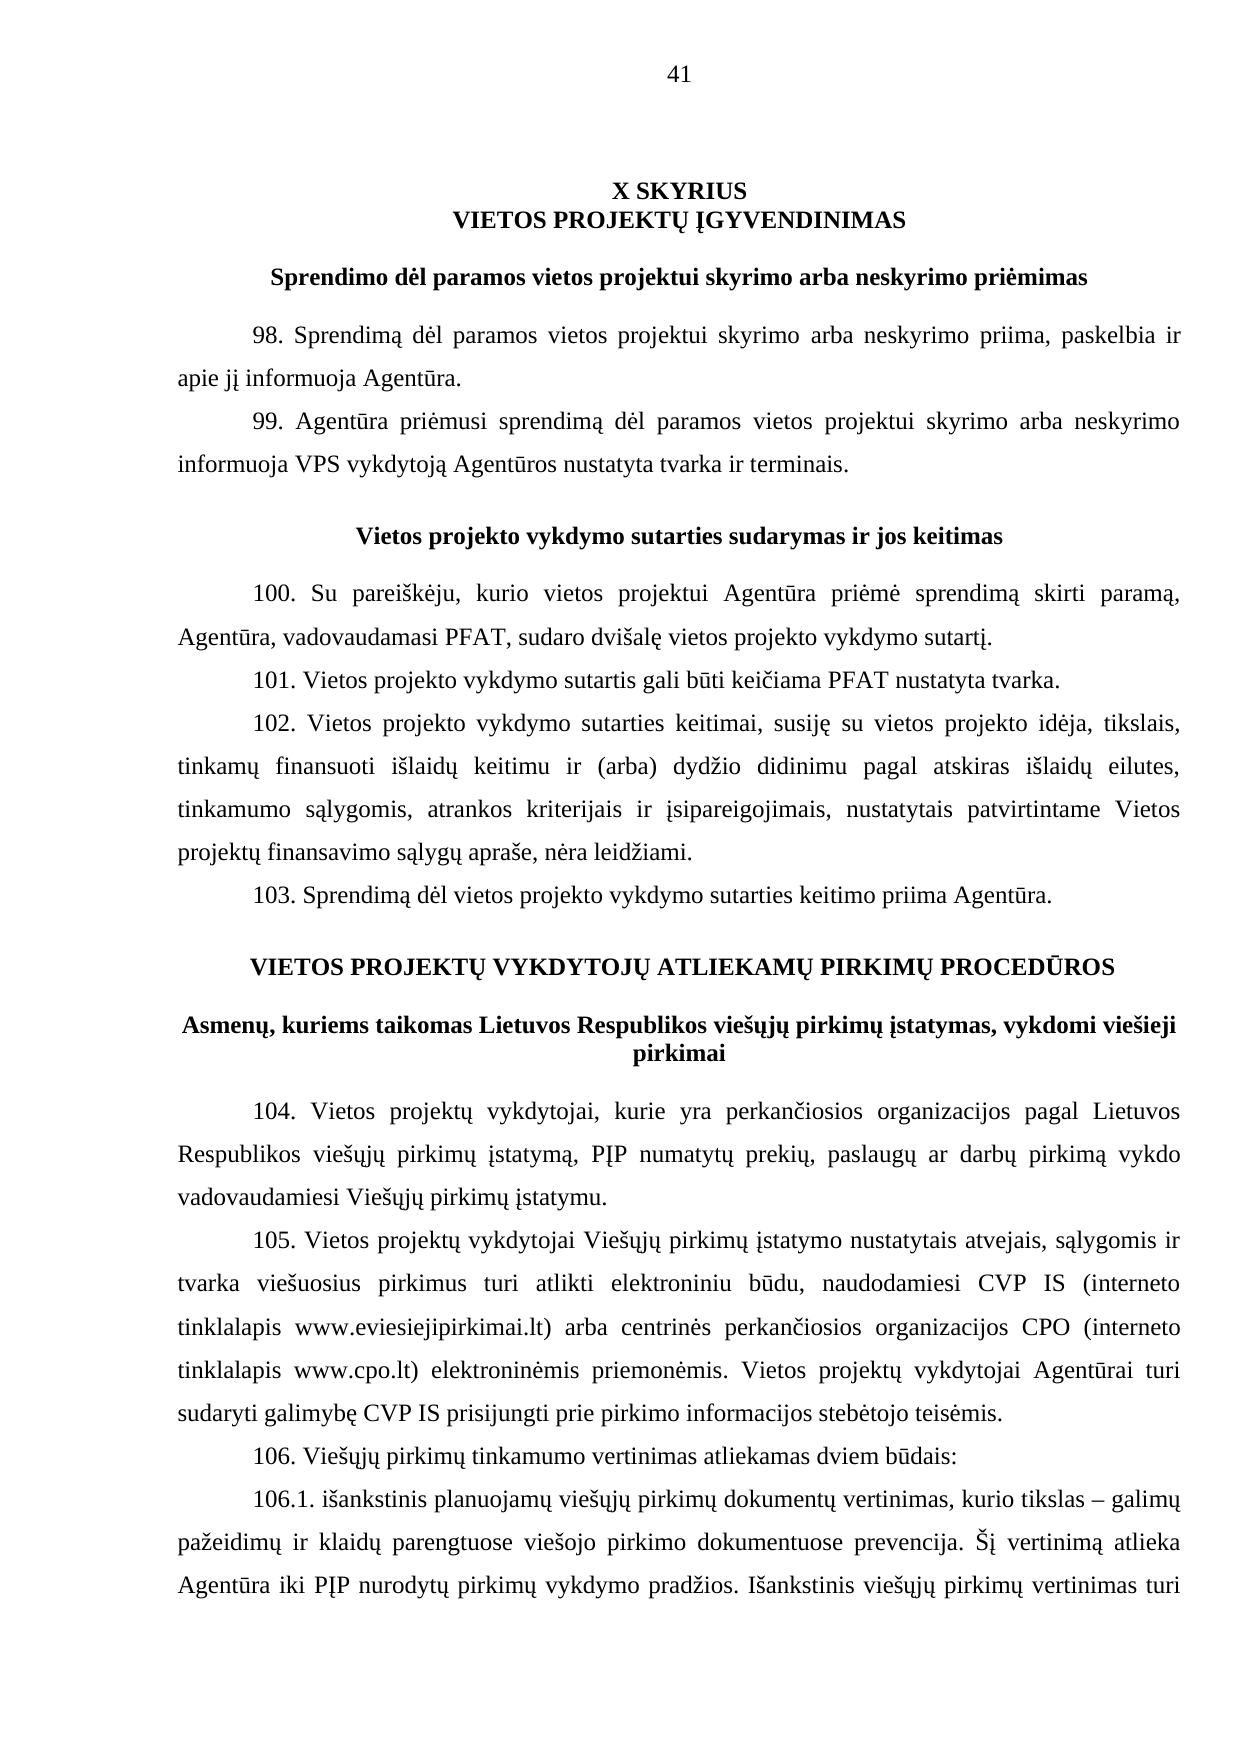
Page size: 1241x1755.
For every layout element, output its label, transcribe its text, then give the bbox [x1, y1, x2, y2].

text 103. Sprendimą dėl vietos projekto vykdymo sutarties keitimo priima Agentūra. [177, 880, 1181, 909]
text 105. Vietos projektų vykdytojai Viešųjų pirkimų įstatymo nustatytais atvejais, sąlygomis ir tvarka viešuosius pirkimus turi atlikti elektroniniu būdu, naudodamiesi CVP IS (interneto tinklalapis www.eviesiejipirkimai.lt) arba centrinės perkančiosios organizacijos CPO (interneto tinklalapis www.cpo.lt) elektroninėmis priemonėmis. Vietos projektų vykdytojai Agentūrai turi sudaryti galimybę CVP IS prisijungti prie pirkimo informacijos stebėtojo teisėmis. [177, 1225, 1181, 1427]
text Vietos projekto vykdymo sutarties sudarymas ir jos keitimas [177, 521, 1181, 550]
text 102. Vietos projekto vykdymo sutarties keitimai, susiję su vietos projekto idėja, tikslais, tinkamų finansuoti išlaidų keitimu ir (arba) dydžio didinimu pagal atskiras išlaidų eilutes, tinkamumo sąlygomis, atrankos kriterijais ir įsipareigojimais, nustatytais patvirtintame Vietos projektų finansavimo sąlygų apraše, nėra leidžiami. [177, 708, 1181, 866]
text Asmenų, kuriems taikomas Lietuvos Respublikos viešųjų pirkimų įstatymas, vykdomi viešieji pirkimai [177, 1010, 1181, 1067]
text 100. Su pareiškėju, kurio vietos projektui Agentūra priėmė sprendimą skirti paramą, Agentūra, vadovaudamasi PFAT, sudaro dvišalę vietos projekto vykdymo sutartį. [177, 578, 1181, 650]
text Sprendimo dėl paramos vietos projektui skyrimo arba neskyrimo priėmimas [177, 262, 1181, 291]
text X SKYRIUS [177, 176, 1181, 205]
text 98. Sprendimą dėl paramos vietos projektui skyrimo arba neskyrimo priima, paskelbia ir apie jį informuoja Agentūra. [177, 320, 1181, 392]
text 101. Vietos projekto vykdymo sutartis gali būti keičiama PFAT nustatyta tvarka. [177, 665, 1181, 693]
text 104. Vietos projektų vykdytojai, kurie yra perkančiosios organizacijos pagal Lietuvos Respublikos viešųjų pirkimų įstatymą, PĮP numatytų prekių, paslaugų ar darbų pirkimą vykdo vadovaudamiesi Viešųjų pirkimų įstatymu. [177, 1096, 1181, 1211]
text 99. Agentūra priėmusi sprendimą dėl paramos vietos projektui skyrimo arba neskyrimo informuoja VPS vykdytoją Agentūros nustatyta tvarka ir terminais. [177, 406, 1181, 478]
text 106. Viešųjų pirkimų tinkamumo vertinimas atliekamas dviem būdais: [177, 1441, 1181, 1470]
text VIETOS PROJEKTŲ VYKDYTOJŲ ATLIEKAMŲ PIRKIMŲ PROCEDŪROS [177, 952, 1181, 981]
text VIETOS PROJEKTŲ ĮGYVENDINIMAS [177, 205, 1181, 233]
text 106.1. išankstinis planuojamų viešųjų pirkimų dokumentų vertinimas, kurio tikslas – galimų pažeidimų ir klaidų parengtuose viešojo pirkimo dokumentuose prevencija. Šį vertinimą atlieka Agentūra iki PĮP nurodytų pirkimų vykdymo pradžios. Išankstinis viešųjų pirkimų vertinimas turi [177, 1484, 1181, 1599]
